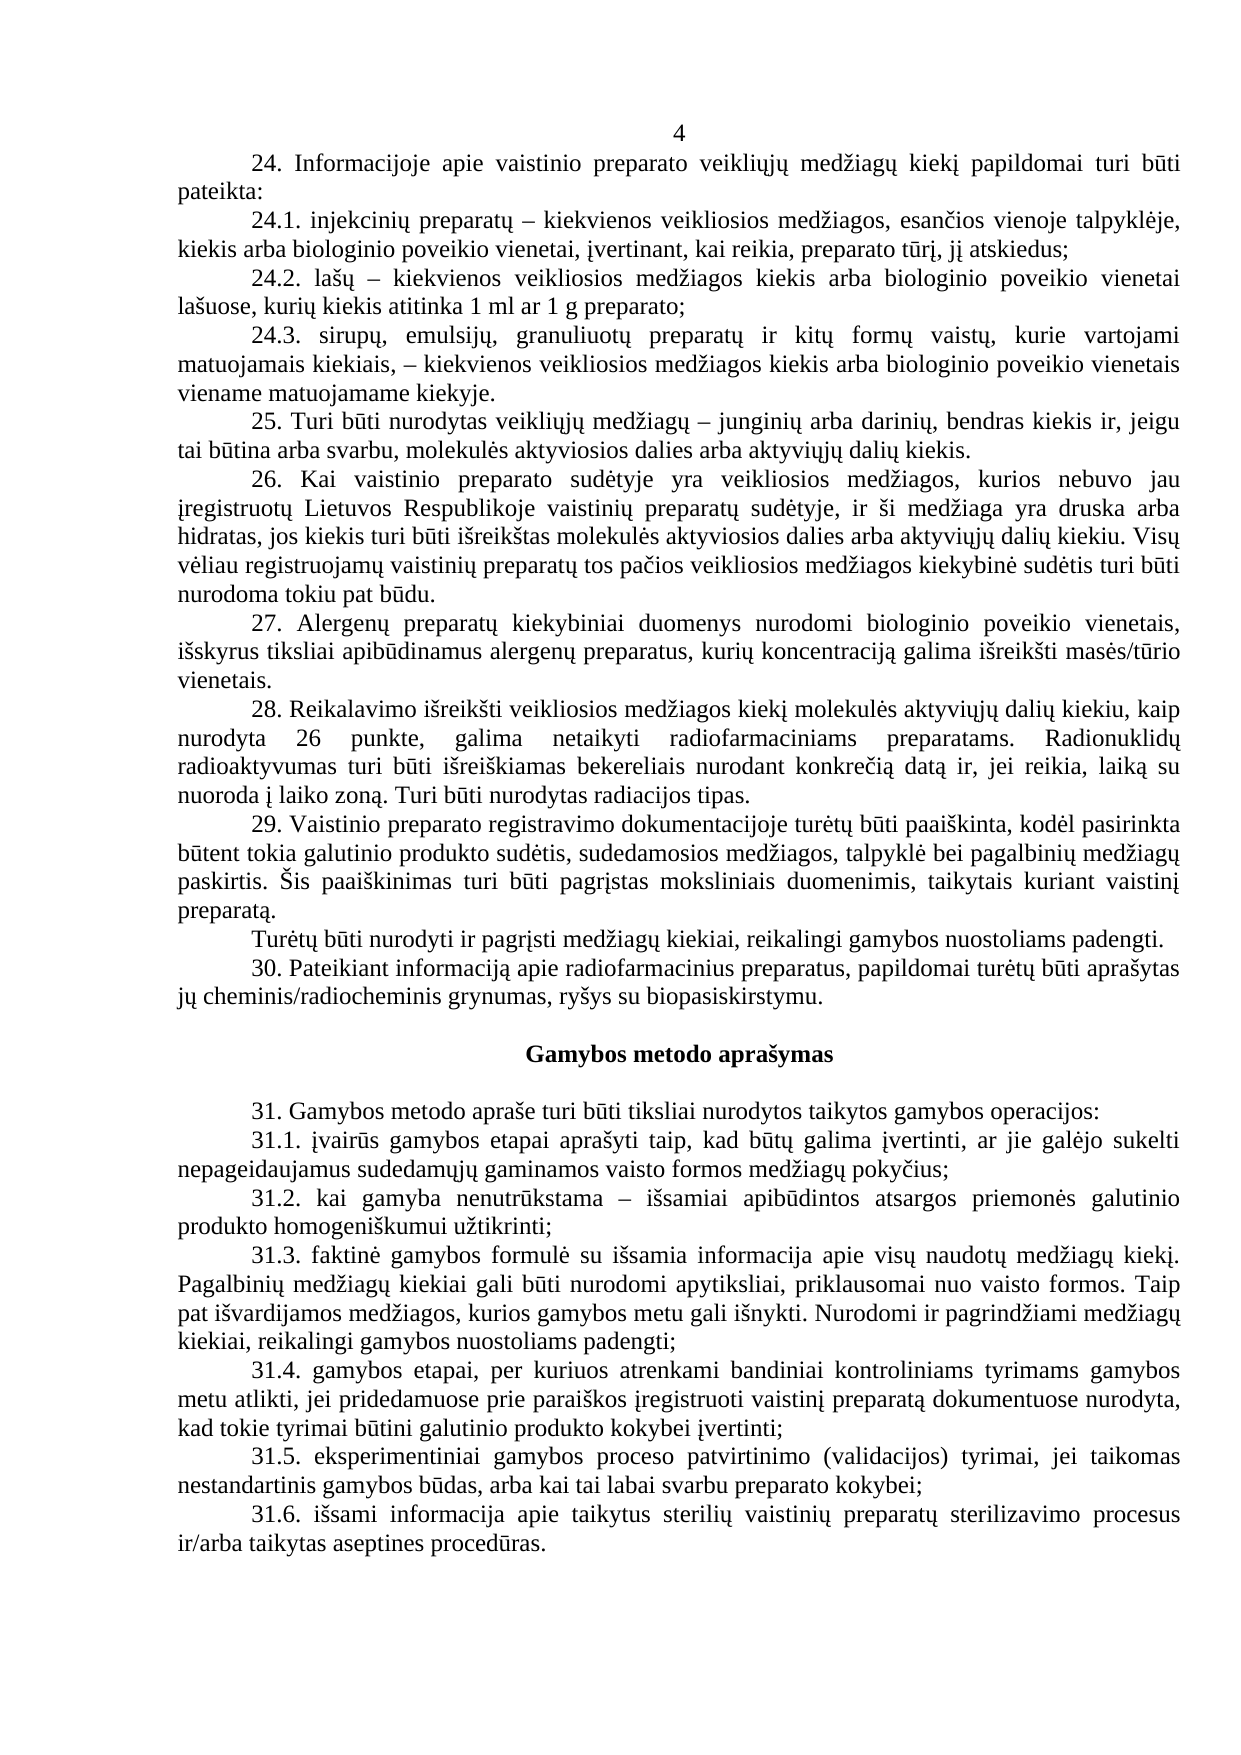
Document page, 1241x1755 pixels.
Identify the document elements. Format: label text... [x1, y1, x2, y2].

text 31.5. eksperimentiniai gamybos proceso patvirtinimo (validacijos) tyrimai, jei taikomas nestandartinis gamybos būdas, arba kai tai labai svarbu preparato kokybei; [177, 1441, 1181, 1499]
text 30. Pateikiant informaciją apie radiofarmacinius preparatus, papildomai turėtų būti aprašytas jų cheminis/radiocheminis grynumas, ryšys su biopasiskirstymu. [177, 953, 1181, 1010]
text Turėtų būti nurodyti ir pagrįsti medžiagų kiekiai, reikalingi gamybos nuostoliams padengti. [177, 924, 1181, 953]
text 26. Kai vaistinio preparato sudėtyje yra veikliosios medžiagos, kurios nebuvo jau įregistruotų Lietuvos Respublikoje vaistinių preparatų sudėtyje, ir ši medžiaga yra druska arba hidratas, jos kiekis turi būti išreikštas molekulės aktyviosios dalies arba aktyviųjų dalių kiekiu. Visų vėliau registruojamų vaistinių preparatų tos pačios veikliosios medžiagos kiekybinė sudėtis turi būti nurodoma tokiu pat būdu. [177, 464, 1181, 608]
text 29. Vaistinio preparato registravimo dokumentacijoje turėtų būti paaiškinta, kodėl pasirinkta būtent tokia galutinio produkto sudėtis, sudedamosios medžiagos, talpyklė bei pagalbinių medžiagų paskirtis. Šis paaiškinimas turi būti pagrįstas moksliniais duomenimis, taikytais kuriant vaistinį preparatą. [177, 809, 1181, 924]
text 24.1. injekcinių preparatų – kiekvienos veikliosios medžiagos, esančios vienoje talpyklėje, kiekis arba biologinio poveikio vienetai, įvertinant, kai reikia, preparato tūrį, jį atskiedus; [177, 205, 1181, 263]
text 28. Reikalavimo išreikšti veikliosios medžiagos kiekį molekulės aktyviųjų dalių kiekiu, kaip nurodyta 26 punkte, galima netaikyti radiofarmaciniams preparatams. Radionuklidų radioaktyvumas turi būti išreiškiamas bekereliais nurodant konkrečią datą ir, jei reikia, laiką su nuoroda į laiko zoną. Turi būti nurodytas radiacijos tipas. [177, 694, 1181, 809]
text 31. Gamybos metodo apraše turi būti tiksliai nurodytos taikytos gamybos operacijos: [177, 1096, 1181, 1125]
text 27. Alergenų preparatų kiekybiniai duomenys nurodomi biologinio poveikio vienetais, išskyrus tiksliai apibūdinamus alergenų preparatus, kurių koncentraciją galima išreikšti masės/tūrio vienetais. [177, 608, 1181, 694]
text 25. Turi būti nurodytas veikliųjų medžiagų – junginių arba darinių, bendras kiekis ir, jeigu tai būtina arba svarbu, molekulės aktyviosios dalies arba aktyviųjų dalių kiekis. [177, 406, 1181, 464]
text 24.2. lašų – kiekvienos veikliosios medžiagos kiekis arba biologinio poveikio vienetai lašuose, kurių kiekis atitinka 1 ml ar 1 g preparato; [177, 263, 1181, 320]
text 31.4. gamybos etapai, per kuriuos atrenkami bandiniai kontroliniams tyrimams gamybos metu atlikti, jei pridedamuose prie paraiškos įregistruoti vaistinį preparatą dokumentuose nurodyta, kad tokie tyrimai būtini galutinio produkto kokybei įvertinti; [177, 1355, 1181, 1441]
text 31.6. išsami informacija apie taikytus sterilių vaistinių preparatų sterilizavimo procesus ir/arba taikytas aseptines procedūras. [177, 1499, 1181, 1556]
text 24. Informacijoje apie vaistinio preparato veikliųjų medžiagų kiekį papildomai turi būti pateikta: [177, 148, 1181, 205]
text Gamybos metodo aprašymas [177, 1039, 1181, 1068]
text 31.1. įvairūs gamybos etapai aprašyti taip, kad būtų galima įvertinti, ar jie galėjo sukelti nepageidaujamus sudedamųjų gaminamos vaisto formos medžiagų pokyčius; [177, 1125, 1181, 1183]
text 31.3. faktinė gamybos formulė su išsamia informacija apie visų naudotų medžiagų kiekį. Pagalbinių medžiagų kiekiai gali būti nurodomi apytiksliai, priklausomai nuo vaisto formos. Taip pat išvardijamos medžiagos, kurios gamybos metu gali išnykti. Nurodomi ir pagrindžiami medžiagų kiekiai, reikalingi gamybos nuostoliams padengti; [177, 1240, 1181, 1355]
text 24.3. sirupų, emulsijų, granuliuotų preparatų ir kitų formų vaistų, kurie vartojami matuojamais kiekiais, – kiekvienos veikliosios medžiagos kiekis arba biologinio poveikio vienetais viename matuojamame kiekyje. [177, 320, 1181, 406]
text 31.2. kai gamyba nenutrūkstama – išsamiai apibūdintos atsargos priemonės galutinio produkto homogeniškumui užtikrinti; [177, 1183, 1181, 1240]
